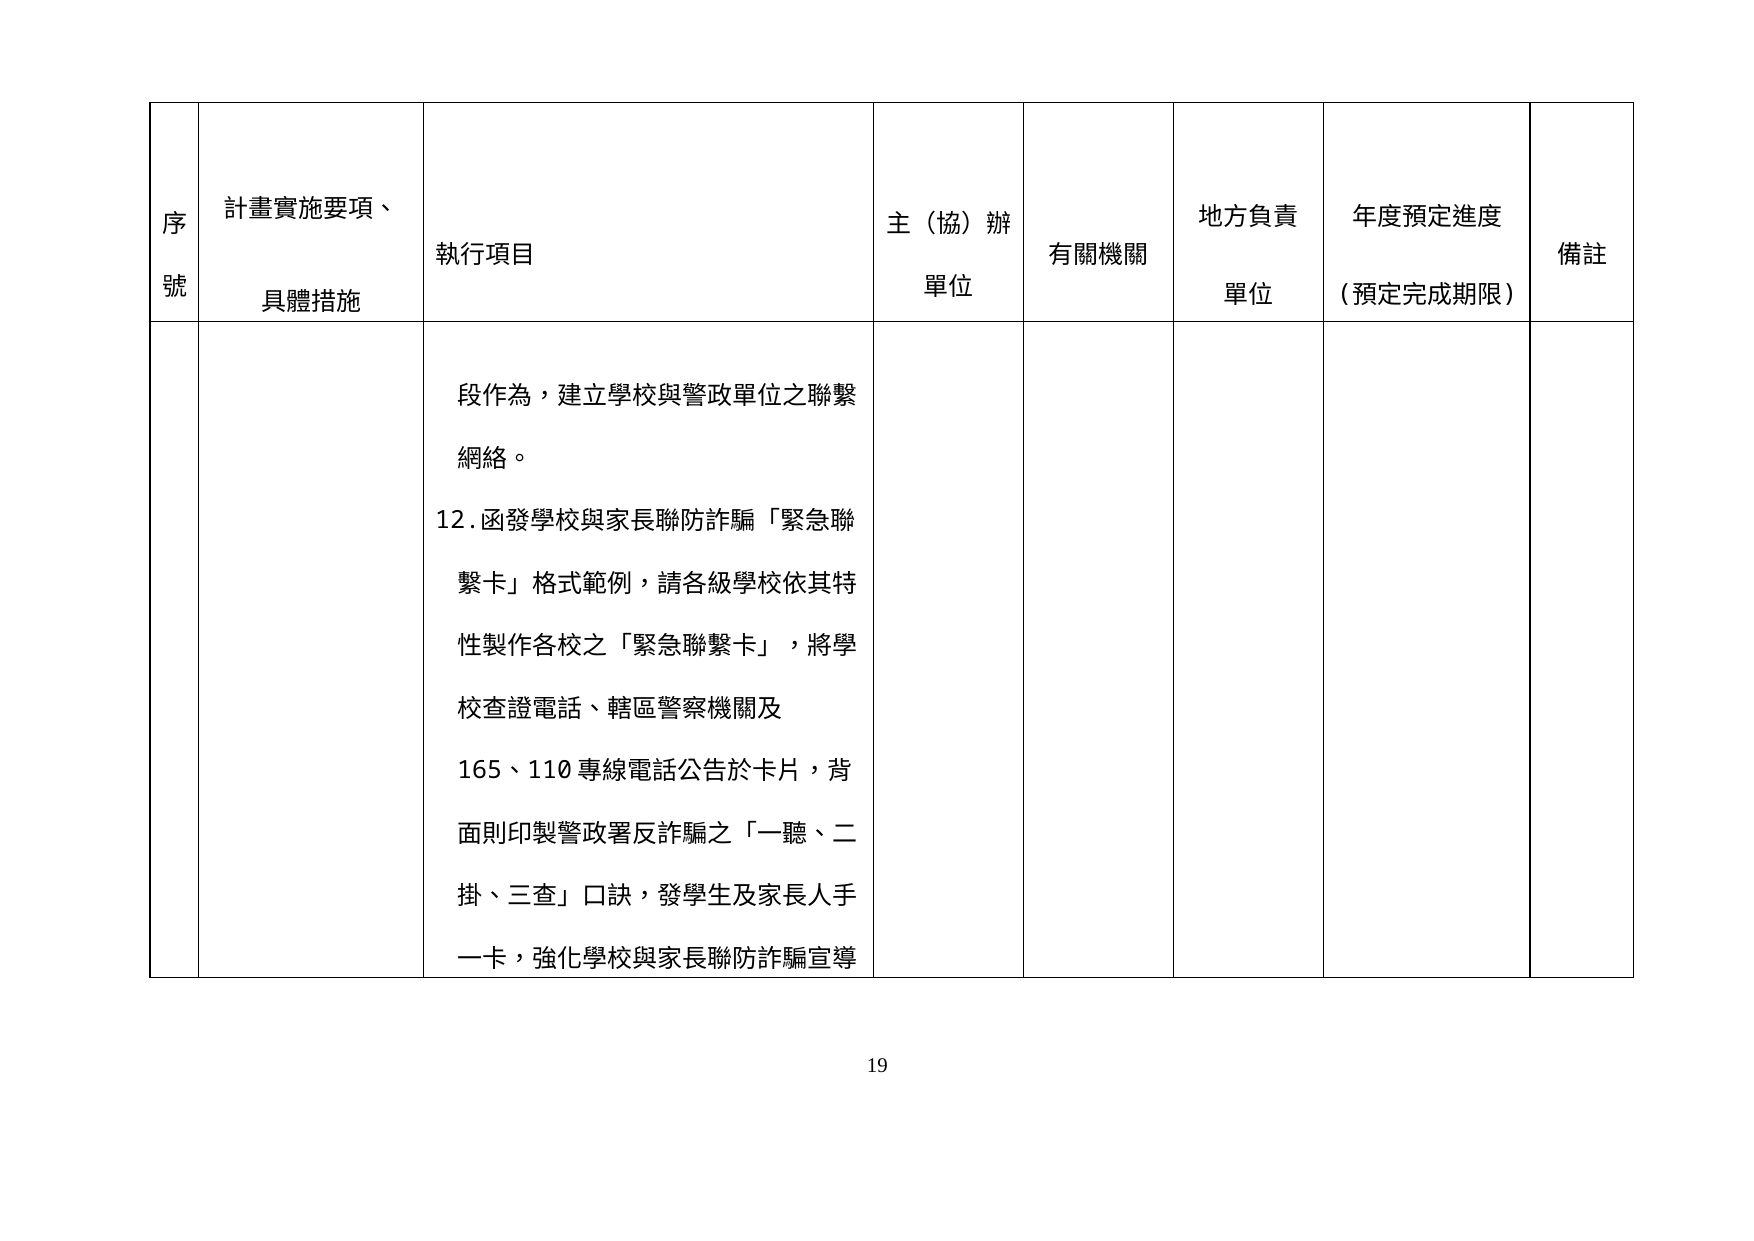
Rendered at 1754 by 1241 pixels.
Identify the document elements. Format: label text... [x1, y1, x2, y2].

table_cell [1324, 322, 1529, 977]
table_cell 段作為，建立學校與警政單位之聯繫網絡。 12.函發學校與家長聯防詐騙「緊急聯繫卡」格式範例，請各級學校依其特性製作各校之「緊急聯繫卡」，將學校查證電話、轄區警察機關及165、110專線電話公告於卡片，背面則印製警政署反詐騙之「一聽、二掛、三查」口訣，發學生及家長人手一卡，強化學校與家長聯防詐騙宣導 [424, 322, 873, 977]
table_header 計畫實施要項、 具體措施 [199, 103, 423, 321]
table_cell [151, 322, 198, 977]
table_header 地方負責 單位 [1174, 103, 1323, 321]
table_header 年度預定進度 (預定完成期限) [1324, 103, 1529, 321]
table_cell [1531, 322, 1633, 977]
table_header 備註 [1531, 103, 1633, 321]
table_header 主（協）辦單位 [874, 103, 1023, 321]
table_cell [199, 322, 423, 977]
table_cell [874, 322, 1023, 977]
table_cell [1174, 322, 1323, 977]
table_cell [1024, 322, 1173, 977]
table_header 有關機關 [1024, 103, 1173, 321]
table_header 序號 [151, 103, 198, 321]
table_header 執行項目 [424, 103, 873, 321]
